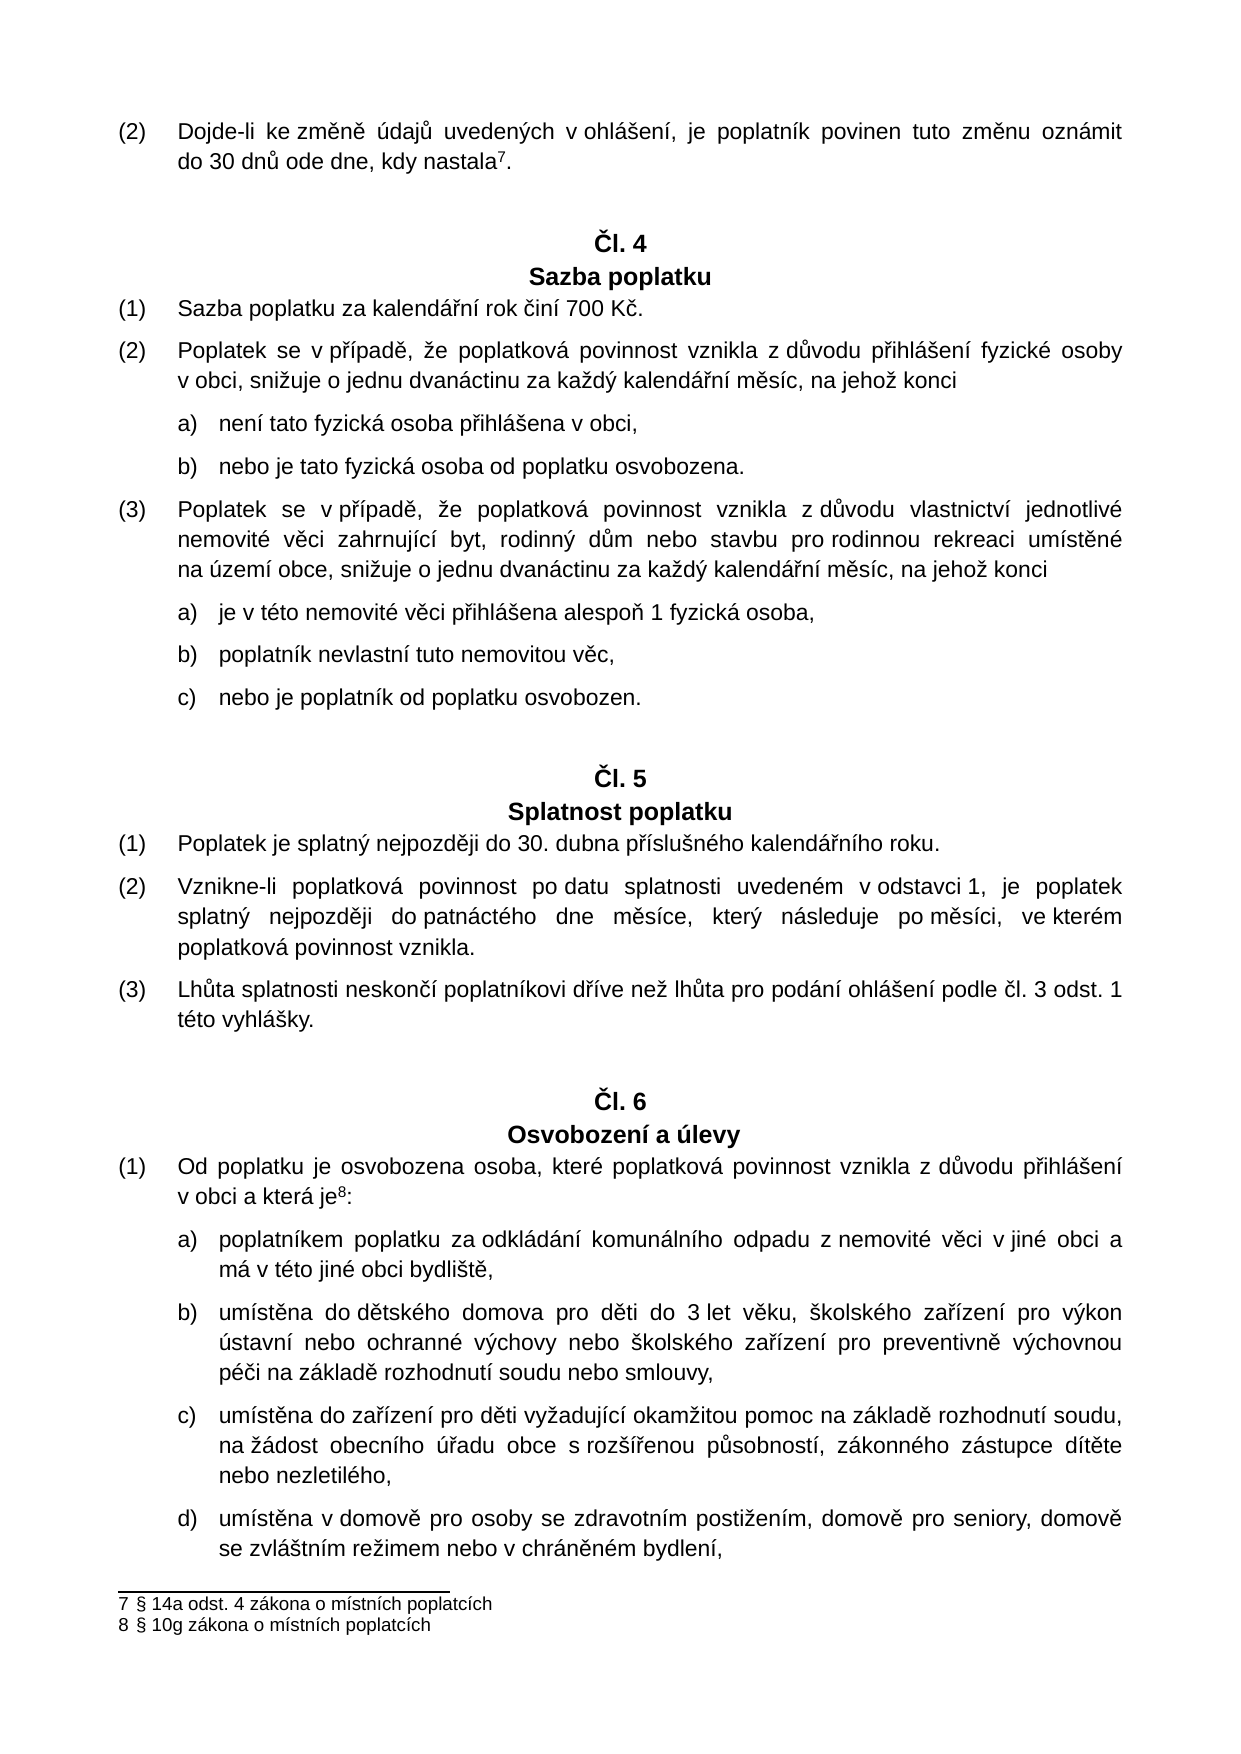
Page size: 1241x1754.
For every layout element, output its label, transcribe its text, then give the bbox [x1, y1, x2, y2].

list Vznikne-li poplatková povinnost po datu splatnosti uvedeném v odstavci 1, je poplatek splatný nejpozději do patnáctého dne měsíce, který následuje po měsíci, ve kterém poplatková povinnost vznikla. [118, 873, 1122, 960]
subtitle Čl. 4 Sazba poplatku [118, 228, 1122, 290]
list poplatníkem poplatku za odkládání komunálního odpadu z nemovité věci v jiné obci a má v této jiné obci bydliště, [177, 1226, 1122, 1282]
list nebo je tato fyzická osoba od poplatku osvobozena. [177, 453, 1122, 479]
list Poplatek je splatný nejpozději do 30. dubna příslušného kalendářního roku. [118, 830, 1122, 857]
list umístěna do zařízení pro děti vyžadující okamžitou pomoc na základě rozhodnutí soudu, na žádost obecního úřadu obce s rozšířenou působností, zákonného zástupce dítěte nebo nezletilého, [177, 1402, 1122, 1488]
list Poplatek se v případě, že poplatková povinnost vznikla z důvodu vlastnictví jednotlivé nemovité věci zahrnující byt, rodinný dům nebo stavbu pro rodinnou rekreaci umístěné na území obce, snižuje o jednu dvanáctinu za každý kalendářní měsíc, na jehož konci [118, 496, 1122, 582]
list Lhůta splatnosti neskončí poplatníkovi dříve než lhůta pro podání ohlášení podle čl. 3 odst. 1 této vyhlášky. [118, 976, 1122, 1033]
list nebo je poplatník od poplatku osvobozen. [177, 684, 1122, 711]
list § 10g zákona o místních poplatcích [118, 1614, 1122, 1635]
list poplatník nevlastní tuto nemovitou věc, [177, 641, 1122, 668]
list není tato fyzická osoba přihlášena v obci, [177, 410, 1122, 437]
list Dojde-li ke změně údajů uvedených v ohlášení, je poplatník povinen tuto změnu oznámit do 30 dnů ode dne, kdy nastala. [118, 118, 1122, 175]
list umístěna do dětského domova pro děti do 3 let věku, školského zařízení pro výkon ústavní nebo ochranné výchovy nebo školského zařízení pro preventivně výchovnou péči na základě rozhodnutí soudu nebo smlouvy, [177, 1298, 1122, 1385]
subtitle Čl. 5 Splatnost poplatku [118, 764, 1122, 826]
subtitle Čl. 6 Osvobození a úlevy [118, 1087, 1122, 1148]
list Sazba poplatku za kalendářní rok činí 700 Kč. [118, 294, 1122, 321]
list umístěna v domově pro osoby se zdravotním postižením, domově pro seniory, domově se zvláštním režimem nebo v chráněném bydlení, [177, 1505, 1122, 1561]
list § 14a odst. 4 zákona o místních poplatcích [118, 1592, 1122, 1614]
list Poplatek se v případě, že poplatková povinnost vznikla z důvodu přihlášení fyzické osoby v obci, snižuje o jednu dvanáctinu za každý kalendářní měsíc, na jehož konci [118, 337, 1122, 394]
list je v této nemovité věci přihlášena alespoň 1 fyzická osoba, [177, 599, 1122, 625]
list Od poplatku je osvobozena osoba, které poplatková povinnost vznikla z důvodu přihlášení v obci a která je: [118, 1153, 1122, 1209]
